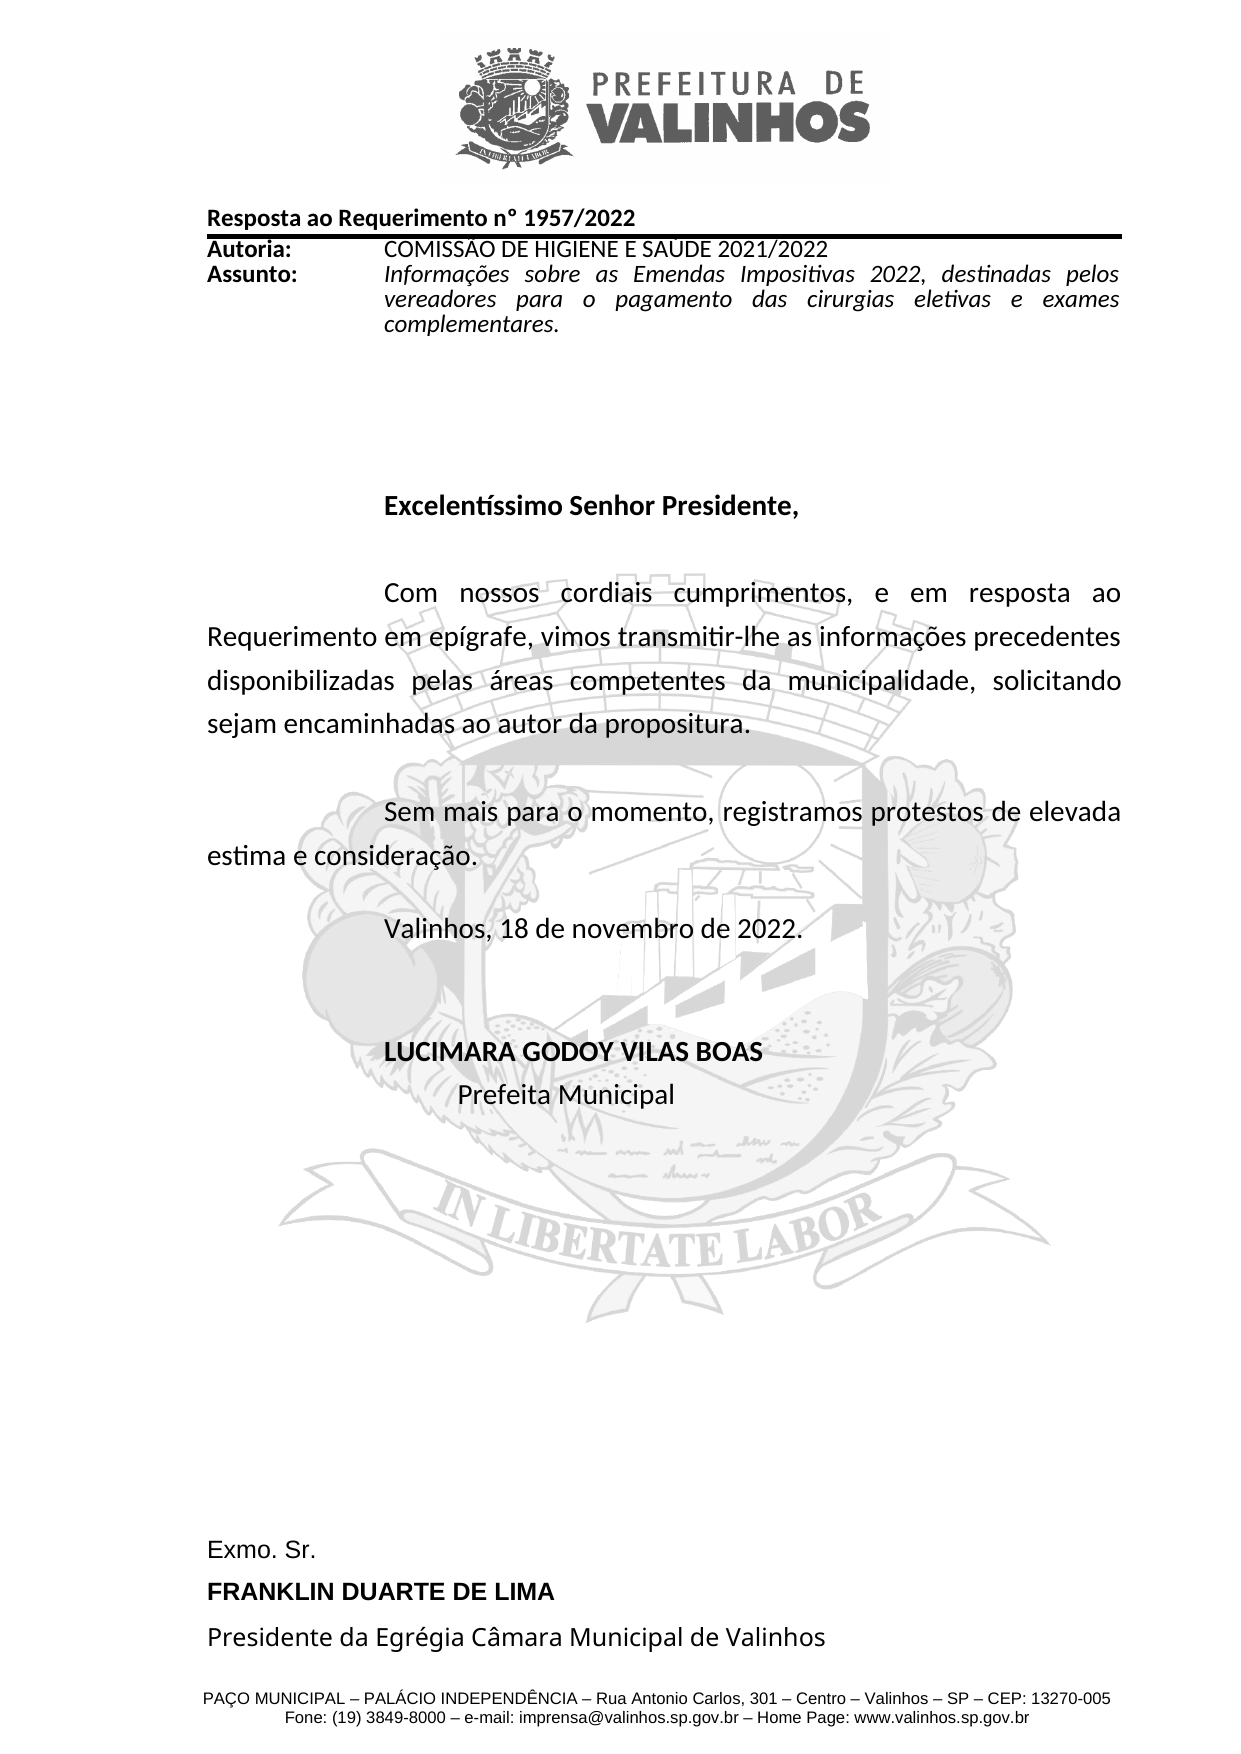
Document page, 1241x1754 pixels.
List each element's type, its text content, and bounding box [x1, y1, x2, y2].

text Sem mais para o momento, registramos protestos de elevada estima e consideração. [1094, 799, 1122, 872]
text LUCIMARA GODOY VILAS BOAS [207, 1039, 235, 1068]
picture [438, 29, 891, 185]
text Valinhos, 18 de novembro de 2022. [1094, 916, 1122, 945]
picture [235, 531, 1094, 1367]
text Prefeita Municipal [1094, 1083, 1122, 1112]
text Prefeita Municipal [207, 1083, 235, 1112]
text Valinhos, 18 de novembro de 2022. [207, 916, 235, 945]
text Excelentíssimo Senhor Presidente, [207, 493, 1122, 522]
text Sem mais para o momento, registramos protestos de elevada estima e consideração. [207, 799, 235, 872]
text LUCIMARA GODOY VILAS BOAS [1094, 1039, 1122, 1068]
picture [1090, 634, 1094, 644]
